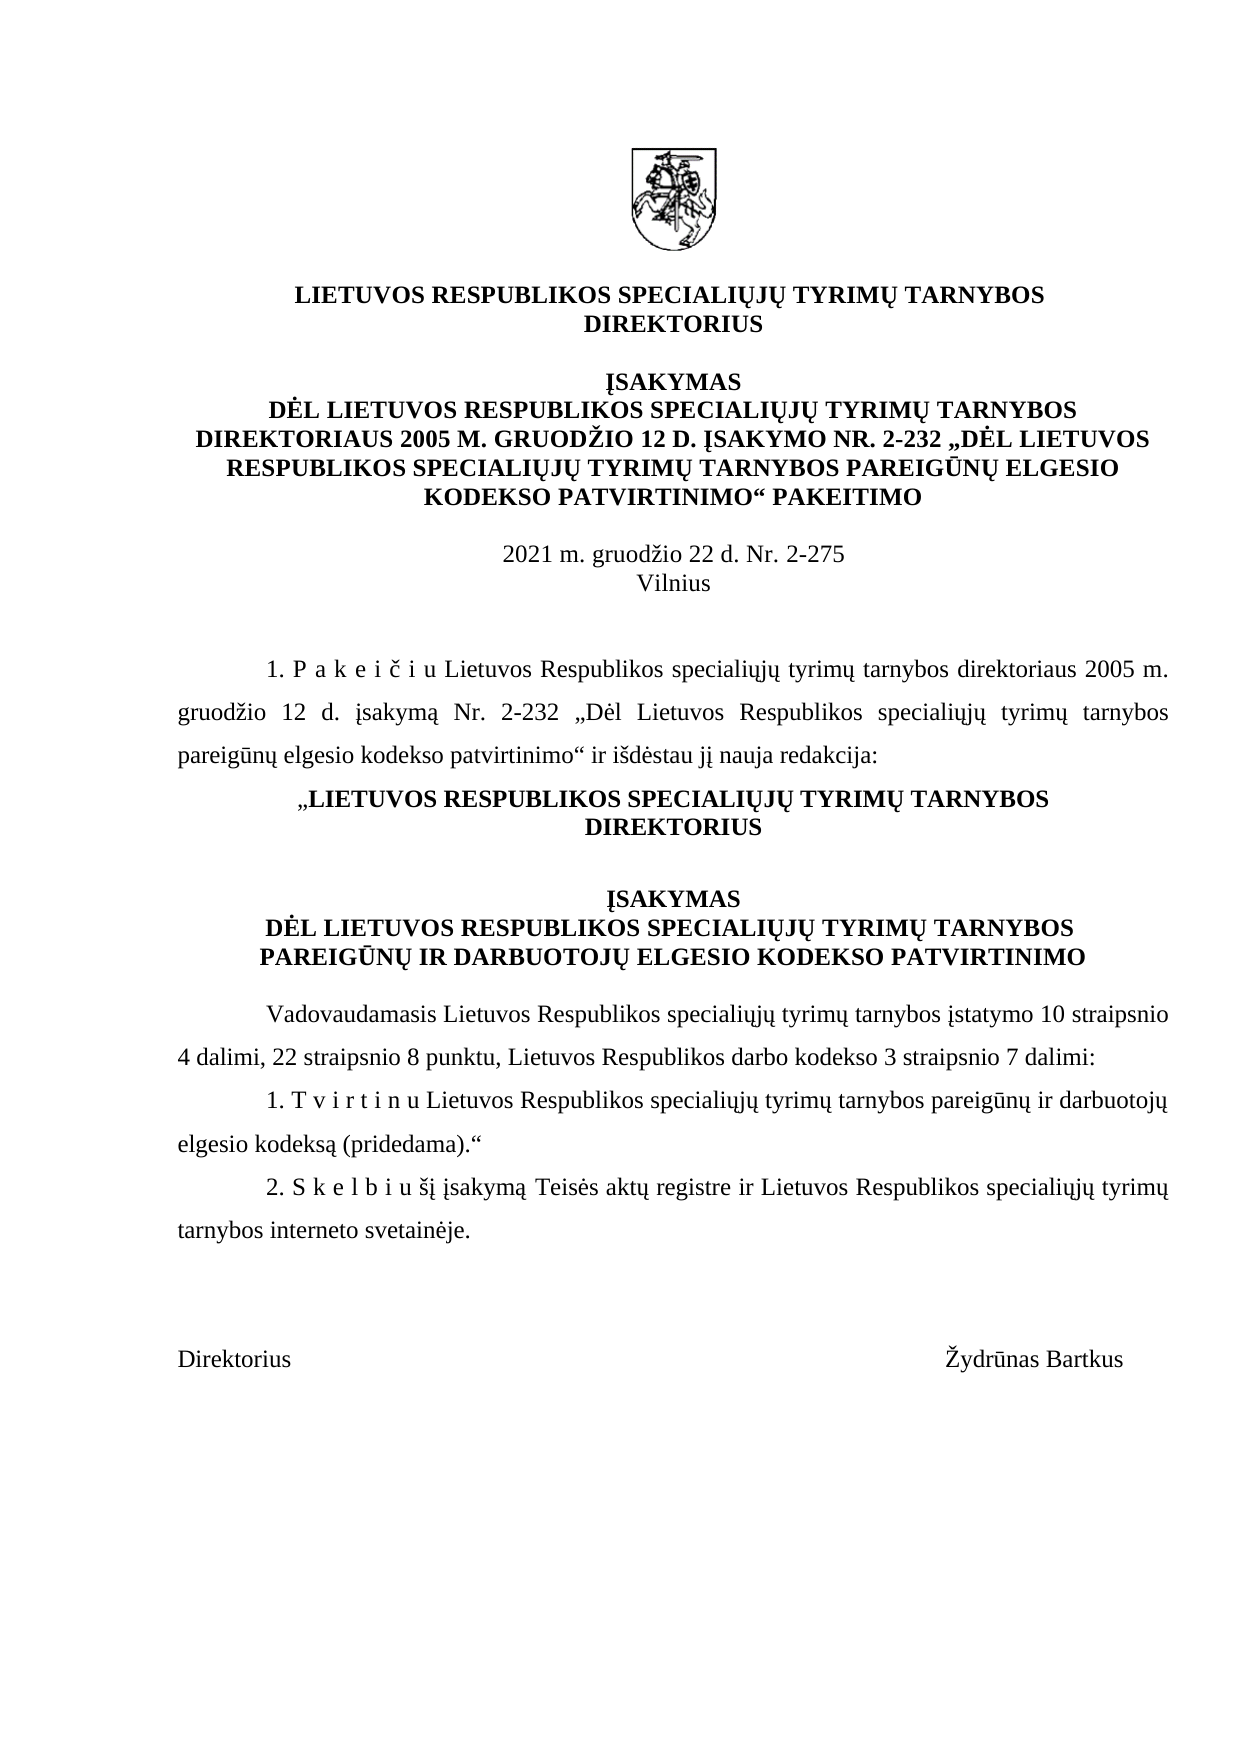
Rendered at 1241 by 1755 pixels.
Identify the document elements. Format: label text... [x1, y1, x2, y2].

text 1. T v i r t i n u Lietuvos Respublikos specialiųjų tyrimų tarnybos pareigūnų ir darbuotojų elgesio kodeksą (pridedama).“ [177, 1086, 1169, 1157]
text 2021 m. gruodžio 22 d. Nr. 2-275 [177, 539, 1169, 568]
text Direktorius Žydrūnas Bartkus [177, 1344, 1169, 1373]
text ĮSAKYMAS [177, 367, 1169, 396]
text DIREKTORIUS [177, 812, 1169, 841]
text PAREIGŪNŲ IR DARBUOTOJŲ ELGESIO KODEKSO PATVIRTINIMO [177, 942, 1169, 971]
text DĖL LIETUVOS RESPUBLIKOS SPECIALIŲJŲ TYRIMŲ TARNYBOS [177, 913, 1169, 942]
text Vadovaudamasis Lietuvos Respublikos specialiųjų tyrimų tarnybos įstatymo 10 straipsnio 4 dalimi, 22 straipsnio 8 punktu, Lietuvos Respublikos darbo kodekso 3 straipsnio 7 dalimi: [177, 999, 1169, 1071]
text „LIETUVOS RESPUBLIKOS SPECIALIŲJŲ TYRIMŲ TARNYBOS [177, 784, 1169, 812]
text 1. P a k e i č i u Lietuvos Respublikos specialiųjų tyrimų tarnybos direktoriaus 2005 m. gruodžio 12 d. įsakymą Nr. 2-232 „Dėl Lietuvos Respublikos specialiųjų tyrimų tarnybos pareigūnų elgesio kodekso patvirtinimo“ ir išdėstau jį nauja redakcija: [177, 654, 1169, 769]
text DĖL LIETUVOS RESPUBLIKOS SPECIALIŲJŲ TYRIMŲ TARNYBOS DIREKTORIAUS 2005 M. GRUODŽIO 12 D. ĮSAKYMO NR. 2-232 „DĖL LIETUVOS RESPUBLIKOS SPECIALIŲJŲ TYRIMŲ TARNYBOS PAREIGŪNŲ ELGESIO KODEKSO PATVIRTINIMO“ PAKEITIMO [177, 396, 1169, 511]
text Vilnius [177, 568, 1169, 597]
text ĮSAKYMAS [177, 884, 1169, 913]
text LIETUVOS RESPUBLIKOS SPECIALIŲJŲ TYRIMŲ TARNYBOS [177, 281, 1169, 309]
text DIREKTORIUS [177, 309, 1169, 338]
text 2. S k e l b i u šį įsakymą Teisės aktų registre ir Lietuvos Respublikos specialiųjų tyrimų tarnybos interneto svetainėje. [177, 1172, 1169, 1244]
